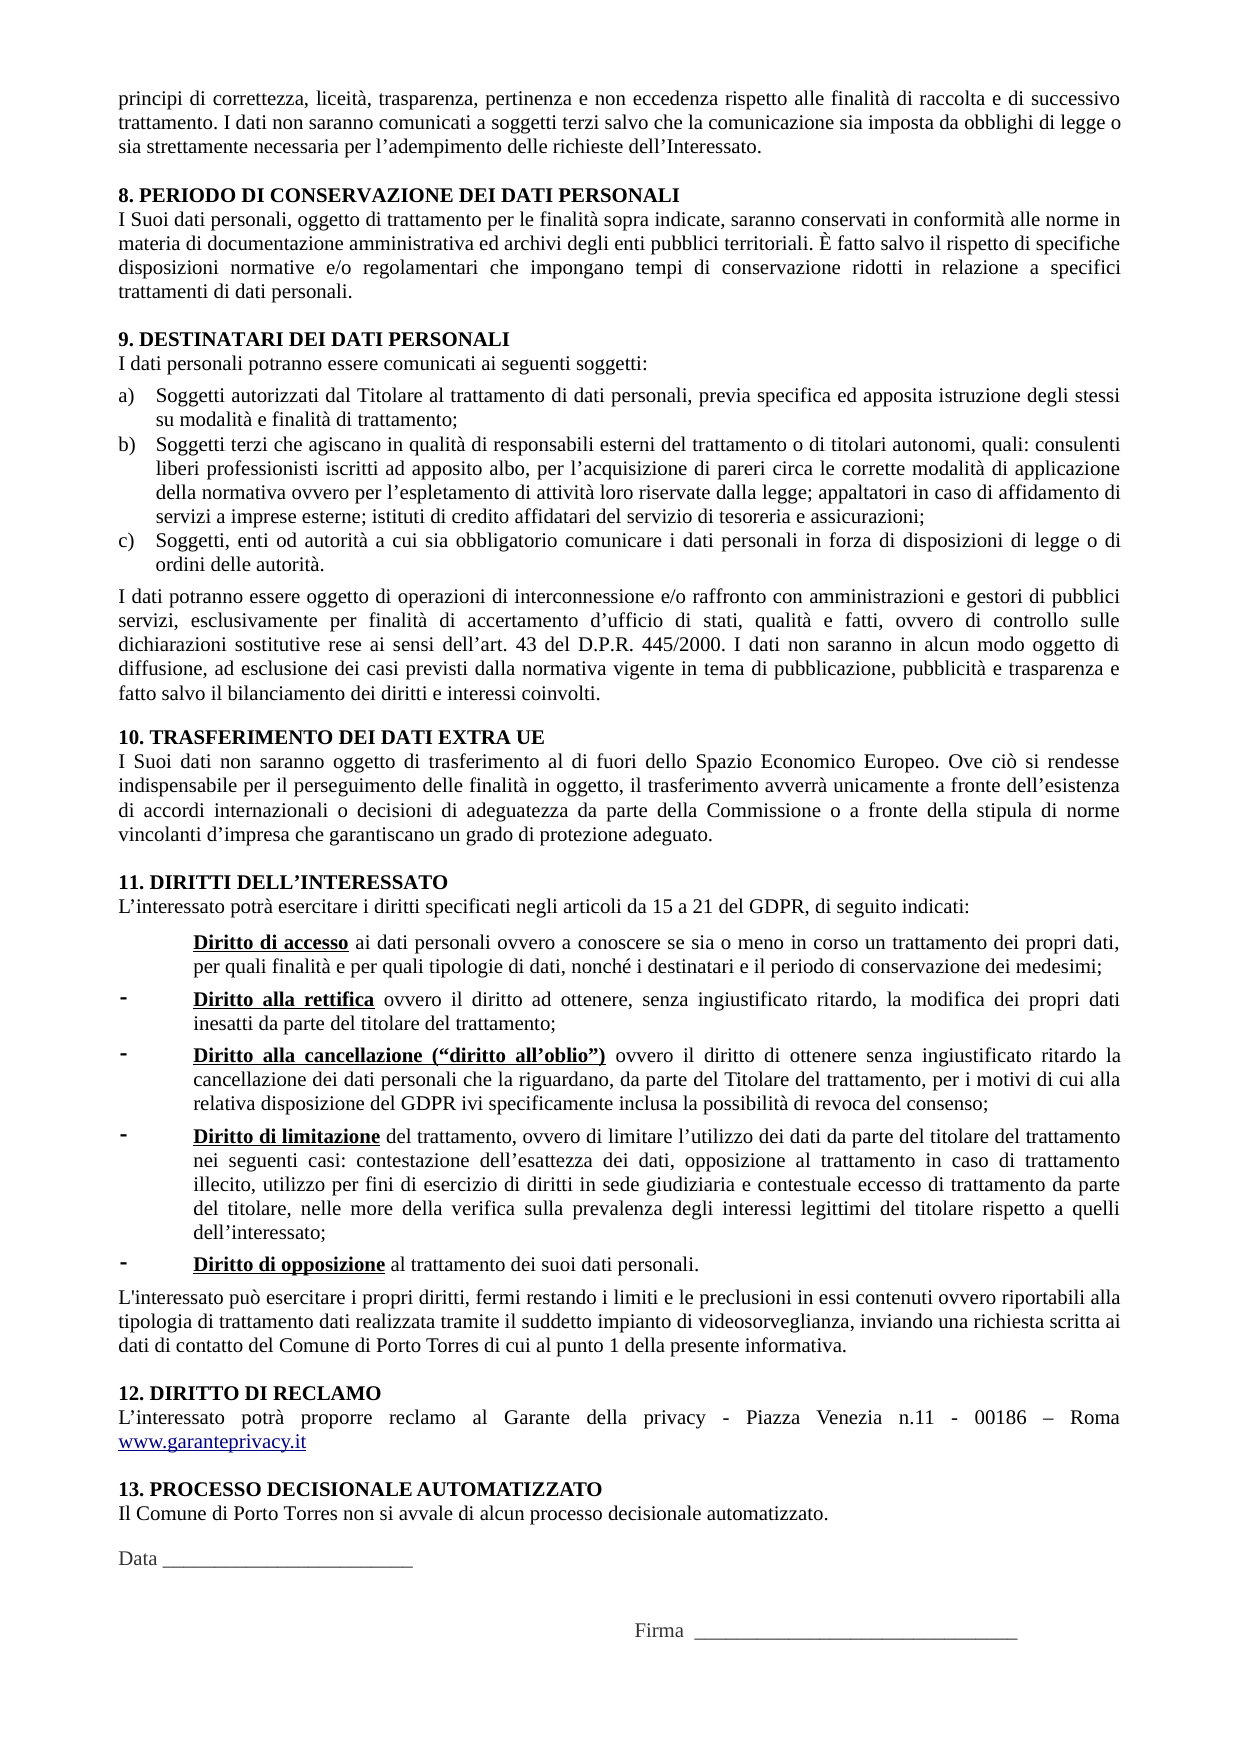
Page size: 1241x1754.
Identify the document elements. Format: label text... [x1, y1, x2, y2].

text L’interessato potrà esercitare i diritti specificati negli articoli da 15 a 21 del GDPR, di seguito indicati: [118, 894, 1122, 918]
text Il Comune di Porto Torres non si avvale di alcun processo decisionale automatizzato. [118, 1501, 1122, 1525]
list Diritto alla rettifica ovvero il diritto ad ottenere, senza ingiustificato ritardo, la modifica dei propri dati inesatti da parte del titolare del trattamento; [118, 987, 1122, 1035]
text 12. DIRITTO DI RECLAMO [118, 1381, 1122, 1405]
text Diritto di accesso ai dati personali ovvero a conoscere se sia o meno in corso un trattamento dei propri dati, per quali finalità e per quali tipologie di dati, nonché i destinatari e il periodo di conservazione dei medesimi; [193, 930, 1122, 978]
text 10. TRASFERIMENTO DEI DATI EXTRA UE [118, 725, 1122, 749]
list Diritto alla cancellazione (“diritto all’oblio”) ovvero il diritto di ottenere senza ingiustificato ritardo la cancellazione dei dati personali che la riguardano, da parte del Titolare del trattamento, per i motivi di cui alla relativa disposizione del GDPR ivi specificamente inclusa la possibilità di revoca del consenso; [118, 1043, 1122, 1115]
list Soggetti, enti od autorità a cui sia obbligatorio comunicare i dati personali in forza di disposizioni di legge o di ordini delle autorità. [118, 528, 1122, 576]
list Soggetti autorizzati dal Titolare al trattamento di dati personali, previa specifica ed apposita istruzione degli stessi su modalità e finalità di trattamento; [118, 383, 1122, 431]
text principi di correttezza, liceità, trasparenza, pertinenza e non eccedenza rispetto alle finalità di raccolta e di successivo trattamento. I dati non saranno comunicati a soggetti terzi salvo che la comunicazione sia imposta da obblighi di legge o sia strettamente necessaria per l’adempimento delle richieste dell’Interessato. [118, 86, 1122, 158]
text 9. DESTINATARI DEI DATI PERSONALI [118, 327, 1122, 351]
text L’interessato potrà proporre reclamo al Garante della privacy - Piazza Venezia n.11 - 00186 – Roma www.garanteprivacy.it [118, 1405, 1122, 1453]
text I dati personali potranno essere comunicati ai seguenti soggetti: [118, 351, 1122, 375]
text Firma _______________________________ [118, 1618, 1122, 1642]
text 13. PROCESSO DECISIONALE AUTOMATIZZATO [118, 1477, 1122, 1501]
text Data ________________________ [118, 1546, 1122, 1570]
text I Suoi dati personali, oggetto di trattamento per le finalità sopra indicate, saranno conservati in conformità alle norme in materia di documentazione amministrativa ed archivi degli enti pubblici territoriali. È fatto salvo il rispetto di specifiche disposizioni normative e/o regolamentari che impongano tempi di conservazione ridotti in relazione a specifici trattamenti di dati personali. [118, 207, 1122, 303]
list Soggetti terzi che agiscano in qualità di responsabili esterni del trattamento o di titolari autonomi, quali: consulenti liberi professionisti iscritti ad apposito albo, per l’acquisizione di pareri circa le corrette modalità di applicazione della normativa ovvero per l’espletamento di attività loro riservate dalla legge; appaltatori in caso di affidamento di servizi a imprese esterne; istituti di credito affidatari del servizio di tesoreria e assicurazioni; [118, 431, 1122, 528]
list Diritto di opposizione al trattamento dei suoi dati personali. [118, 1252, 1122, 1276]
list Diritto di limitazione del trattamento, ovvero di limitare l’utilizzo dei dati da parte del titolare del trattamento nei seguenti casi: contestazione dell’esattezza dei dati, opposizione al trattamento in caso di trattamento illecito, utilizzo per fini di esercizio di diritti in sede giudiziaria e contestuale eccesso di trattamento da parte del titolare, nelle more della verifica sulla prevalenza degli interessi legittimi del titolare rispetto a quelli dell’interessato; [118, 1124, 1122, 1244]
text 8. PERIODO DI CONSERVAZIONE DEI DATI PERSONALI [118, 182, 1122, 207]
text 11. DIRITTI DELL’INTERESSATO [118, 870, 1122, 894]
text I Suoi dati non saranno oggetto di trasferimento al di fuori dello Spazio Economico Europeo. Ove ciò si rendesse indispensabile per il perseguimento delle finalità in oggetto, il trasferimento avverrà unicamente a fronte dell’esistenza di accordi internazionali o decisioni di adeguatezza da parte della Commissione o a fronte della stipula di norme vincolanti d’impresa che garantiscano un grado di protezione adeguato. [118, 749, 1122, 846]
text L'interessato può esercitare i propri diritti, fermi restando i limiti e le preclusioni in essi contenuti ovvero riportabili alla tipologia di trattamento dati realizzata tramite il suddetto impianto di videosorveglianza, inviando una richiesta scritta ai dati di contatto del Comune di Porto Torres di cui al punto 1 della presente informativa. [118, 1285, 1122, 1357]
text I dati potranno essere oggetto di operazioni di interconnessione e/o raffronto con amministrazioni e gestori di pubblici servizi, esclusivamente per finalità di accertamento d’ufficio di stati, qualità e fatti, ovvero di controllo sulle dichiarazioni sostitutive rese ai sensi dell’art. 43 del D.P.R. 445/2000. I dati non saranno in alcun modo oggetto di diffusione, ad esclusione dei casi previsti dalla normativa vigente in tema di pubblicazione, pubblicità e trasparenza e fatto salvo il bilanciamento dei diritti e interessi coinvolti. [118, 584, 1122, 704]
